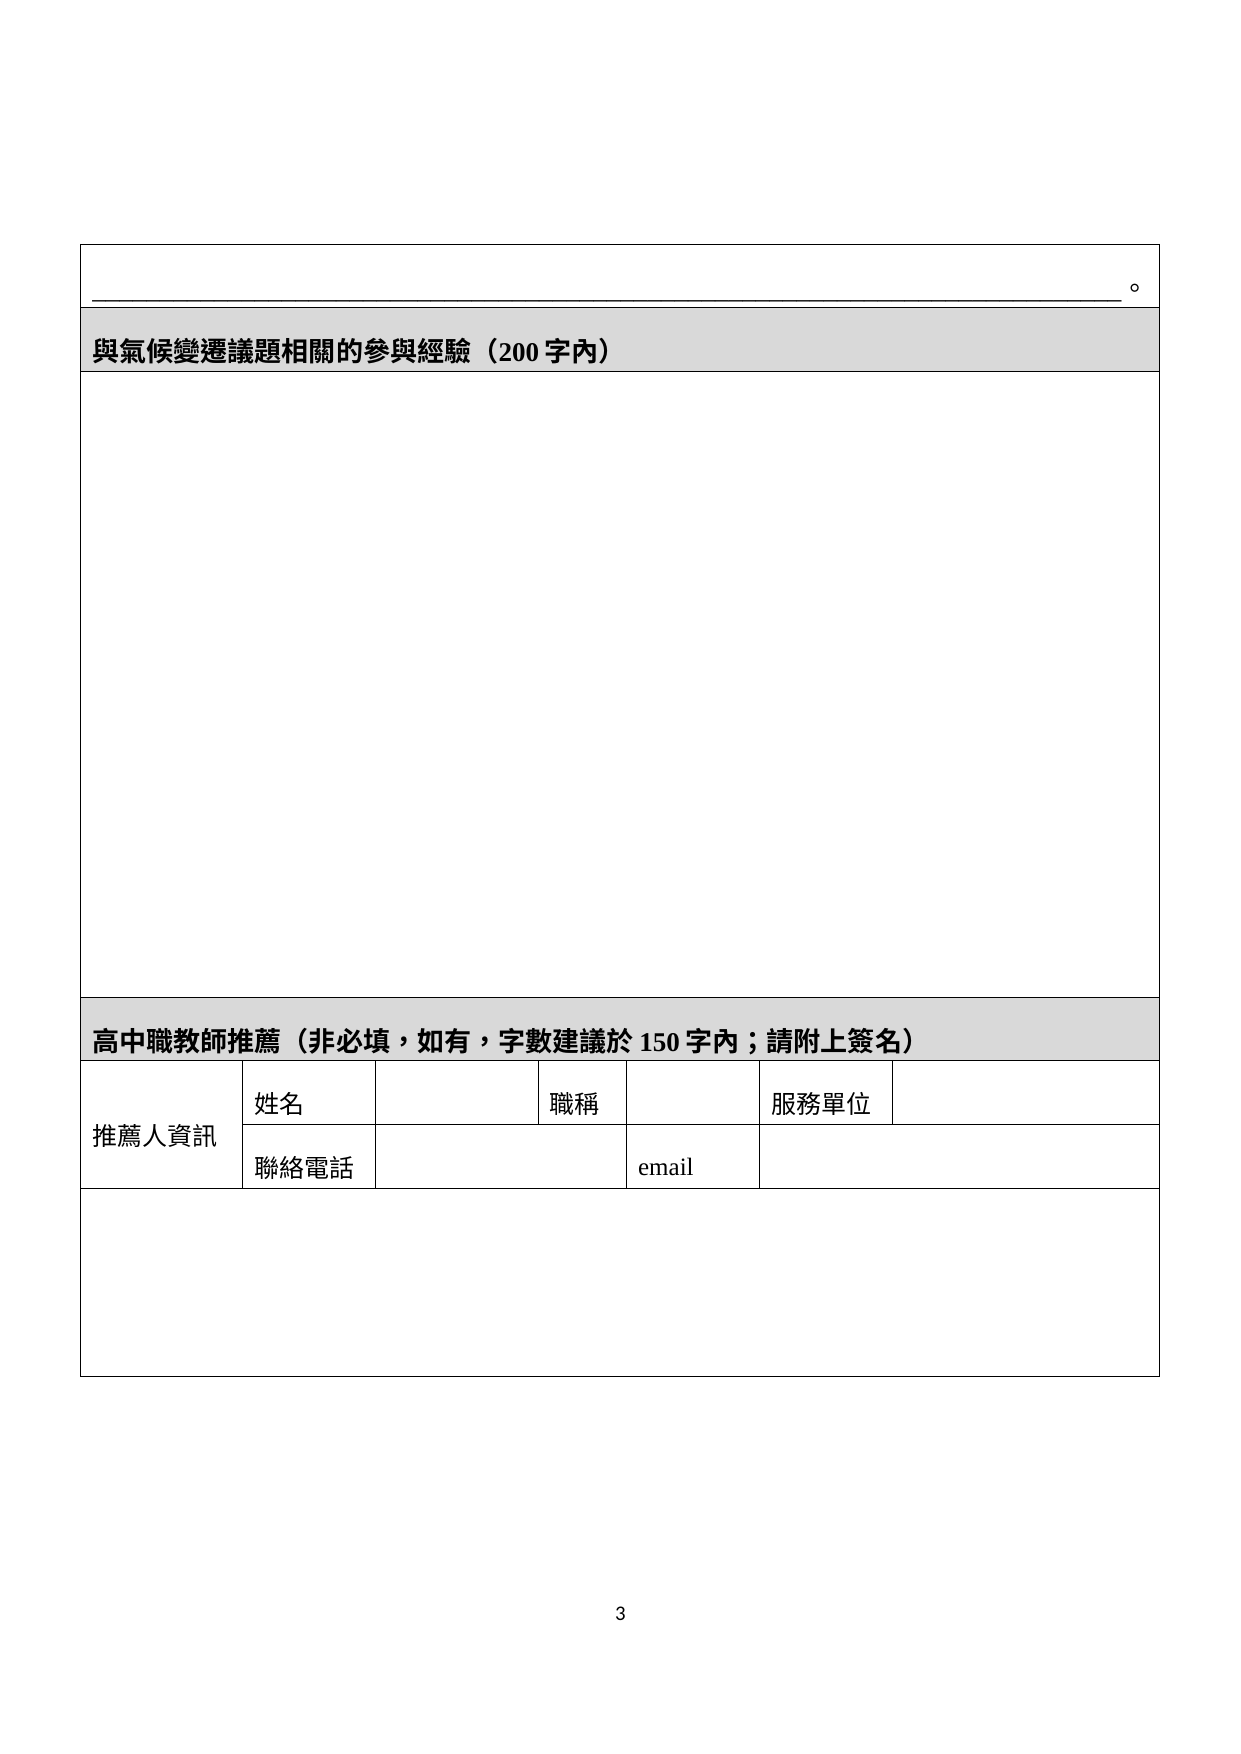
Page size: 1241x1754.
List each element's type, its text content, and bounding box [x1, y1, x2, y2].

table_cell email [627, 1125, 759, 1187]
table_cell 職稱 [539, 1061, 626, 1124]
table_cell 聯絡電話 [243, 1125, 375, 1187]
table_cell [893, 1061, 1159, 1124]
table_cell [81, 1189, 1159, 1376]
table_cell ____________________________________________________________________________。 [81, 245, 1159, 307]
table_cell [760, 1125, 1159, 1187]
table_cell [376, 1125, 626, 1187]
table_cell [81, 372, 1159, 997]
table_cell [376, 1061, 538, 1124]
table_cell 服務單位 [760, 1061, 892, 1124]
table_cell 姓名 [243, 1061, 375, 1124]
table_cell 推薦人資訊 [81, 1061, 242, 1187]
table_cell [627, 1061, 759, 1124]
table_cell 高中職教師推薦（非必填，如有，字數建議於150字內；請附上簽名） [81, 998, 1159, 1060]
table_cell 與氣候變遷議題相關的參與經驗（200字內） [81, 308, 1159, 371]
